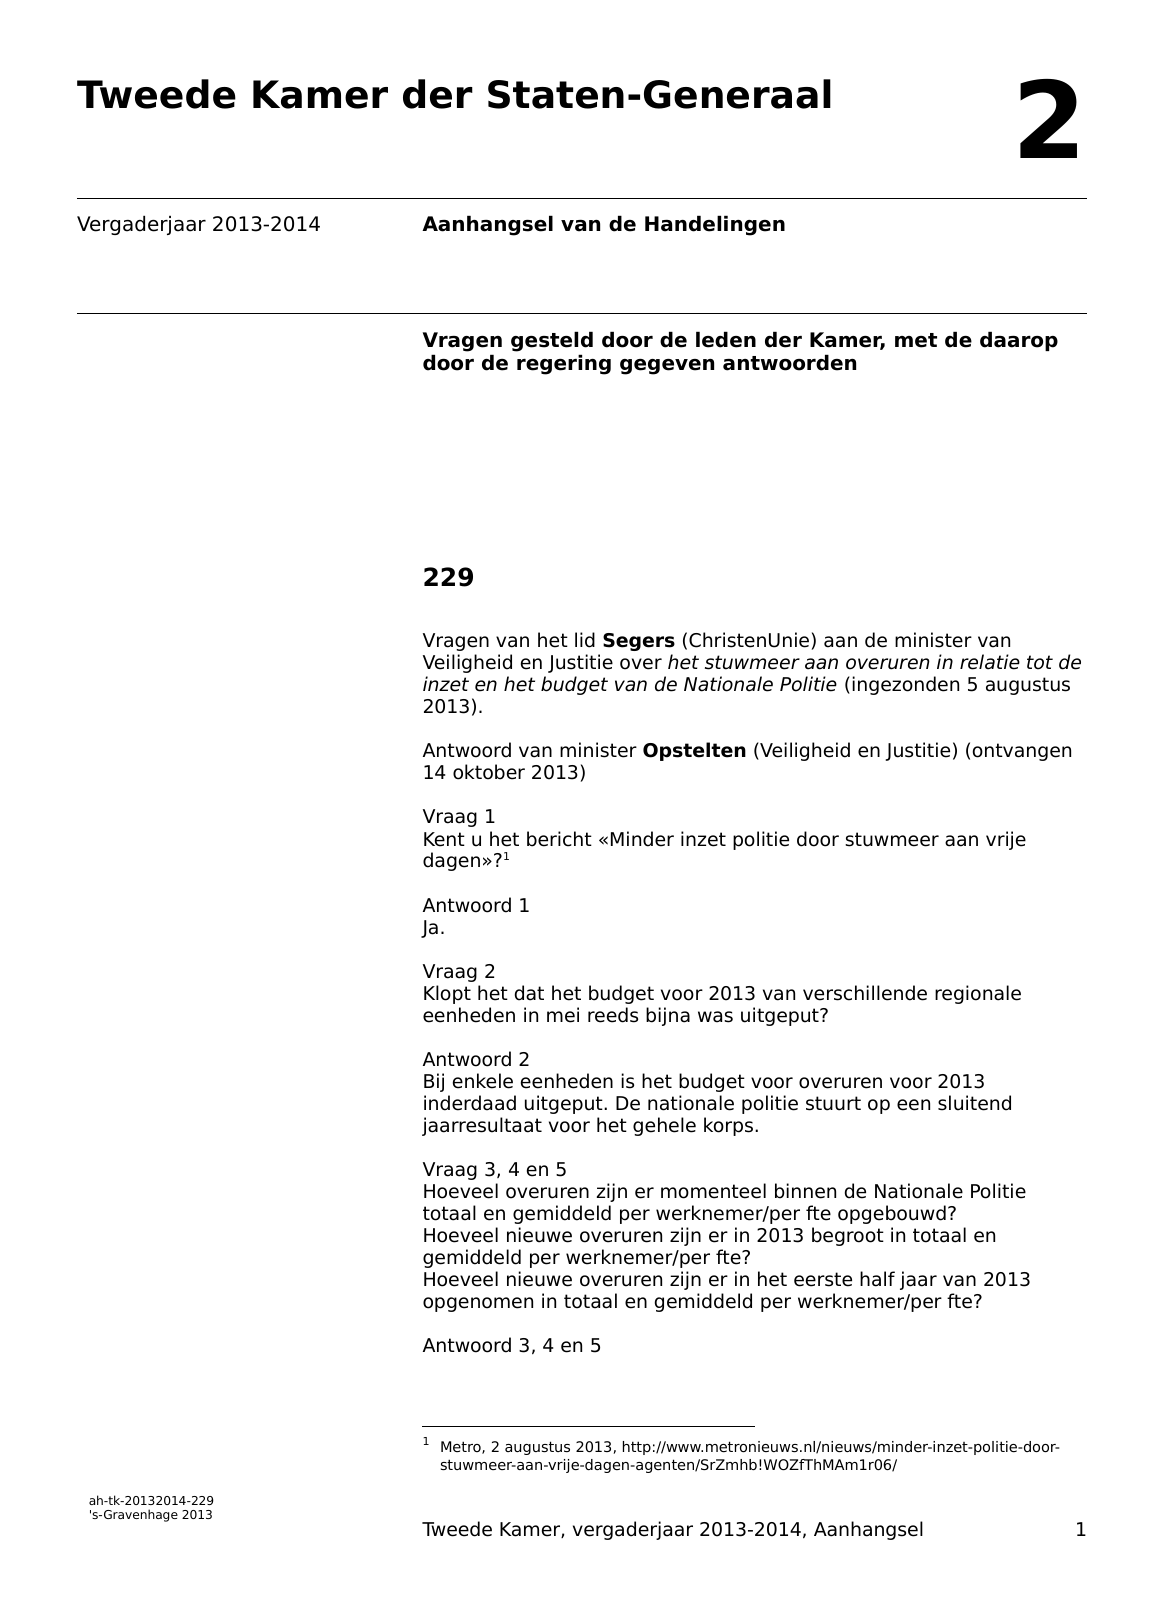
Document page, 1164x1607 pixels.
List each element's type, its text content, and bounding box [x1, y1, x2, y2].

table_cell Vergaderjaar 2013-2014 [77, 199, 422, 313]
text Ja. [422, 917, 1087, 938]
text Antwoord 2 [422, 1049, 1087, 1071]
text Hoeveel nieuwe overuren zijn er in 2013 begroot in totaal en gemiddeld per werknemer/per fte? [422, 1225, 1087, 1269]
text Antwoord van minister Opstelten (Veiligheid en Justitie) (ontvangen 14 oktober 2013) [422, 740, 1087, 784]
table_header 2 [886, 59, 1087, 198]
table_cell [77, 314, 422, 375]
text Kent u het bericht «Minder inzet politie door stuwmeer aan vrije dagen»? [422, 828, 1087, 872]
text Vraag 1 [422, 806, 1087, 828]
text Bij enkele eenheden is het budget voor overuren voor 2013 inderdaad uitgeput. De nationale politie stuurt op een sluitend jaarresultaat voor het gehele korps. [422, 1071, 1087, 1137]
text Hoeveel nieuwe overuren zijn er in het eerste half jaar van 2013 opgenomen in totaal en gemiddeld per werknemer/per fte? [422, 1269, 1087, 1313]
text Antwoord 3, 4 en 5 [422, 1335, 1087, 1357]
text Vraag 3, 4 en 5 [422, 1159, 1087, 1181]
table_header Tweede Kamer der Staten-Generaal [77, 59, 886, 198]
text 's-Gravenhage 2013 [88, 1508, 323, 1522]
text Antwoord 1 [422, 894, 1087, 917]
text Vragen van het lid Segers (ChristenUnie) aan de minister van Veiligheid en Justitie over het stuwmeer aan overuren in relatie tot de inzet en het budget van de Nationale Politie (ingezonden 5 augustus 2013). [422, 630, 1087, 718]
text Vraag 2 [422, 961, 1087, 983]
text Hoeveel overuren zijn er momenteel binnen de Nationale Politie totaal en gemiddeld per werknemer/per fte opgebouwd? [422, 1181, 1087, 1225]
table_cell Vragen gesteld door de leden der Kamer, met de daarop door de regering gegeven antwoorden [422, 314, 1087, 375]
text Klopt het dat het budget voor 2013 van verschillende regionale eenheden in mei reeds bijna was uitgeput? [422, 983, 1087, 1027]
text 229 [422, 563, 1087, 592]
text ah-tk-20132014-229 [88, 1494, 323, 1508]
table_cell Aanhangsel van de Handelingen [422, 199, 1087, 313]
text Metro, 2 augustus 2013, http://www.metronieuws.nl/nieuws/minder-inzet-politie-door-stuwmeer-aan-vrije-dagen-agenten/SrZmhb!WOZfThMAm1r06/ [422, 1435, 1087, 1474]
